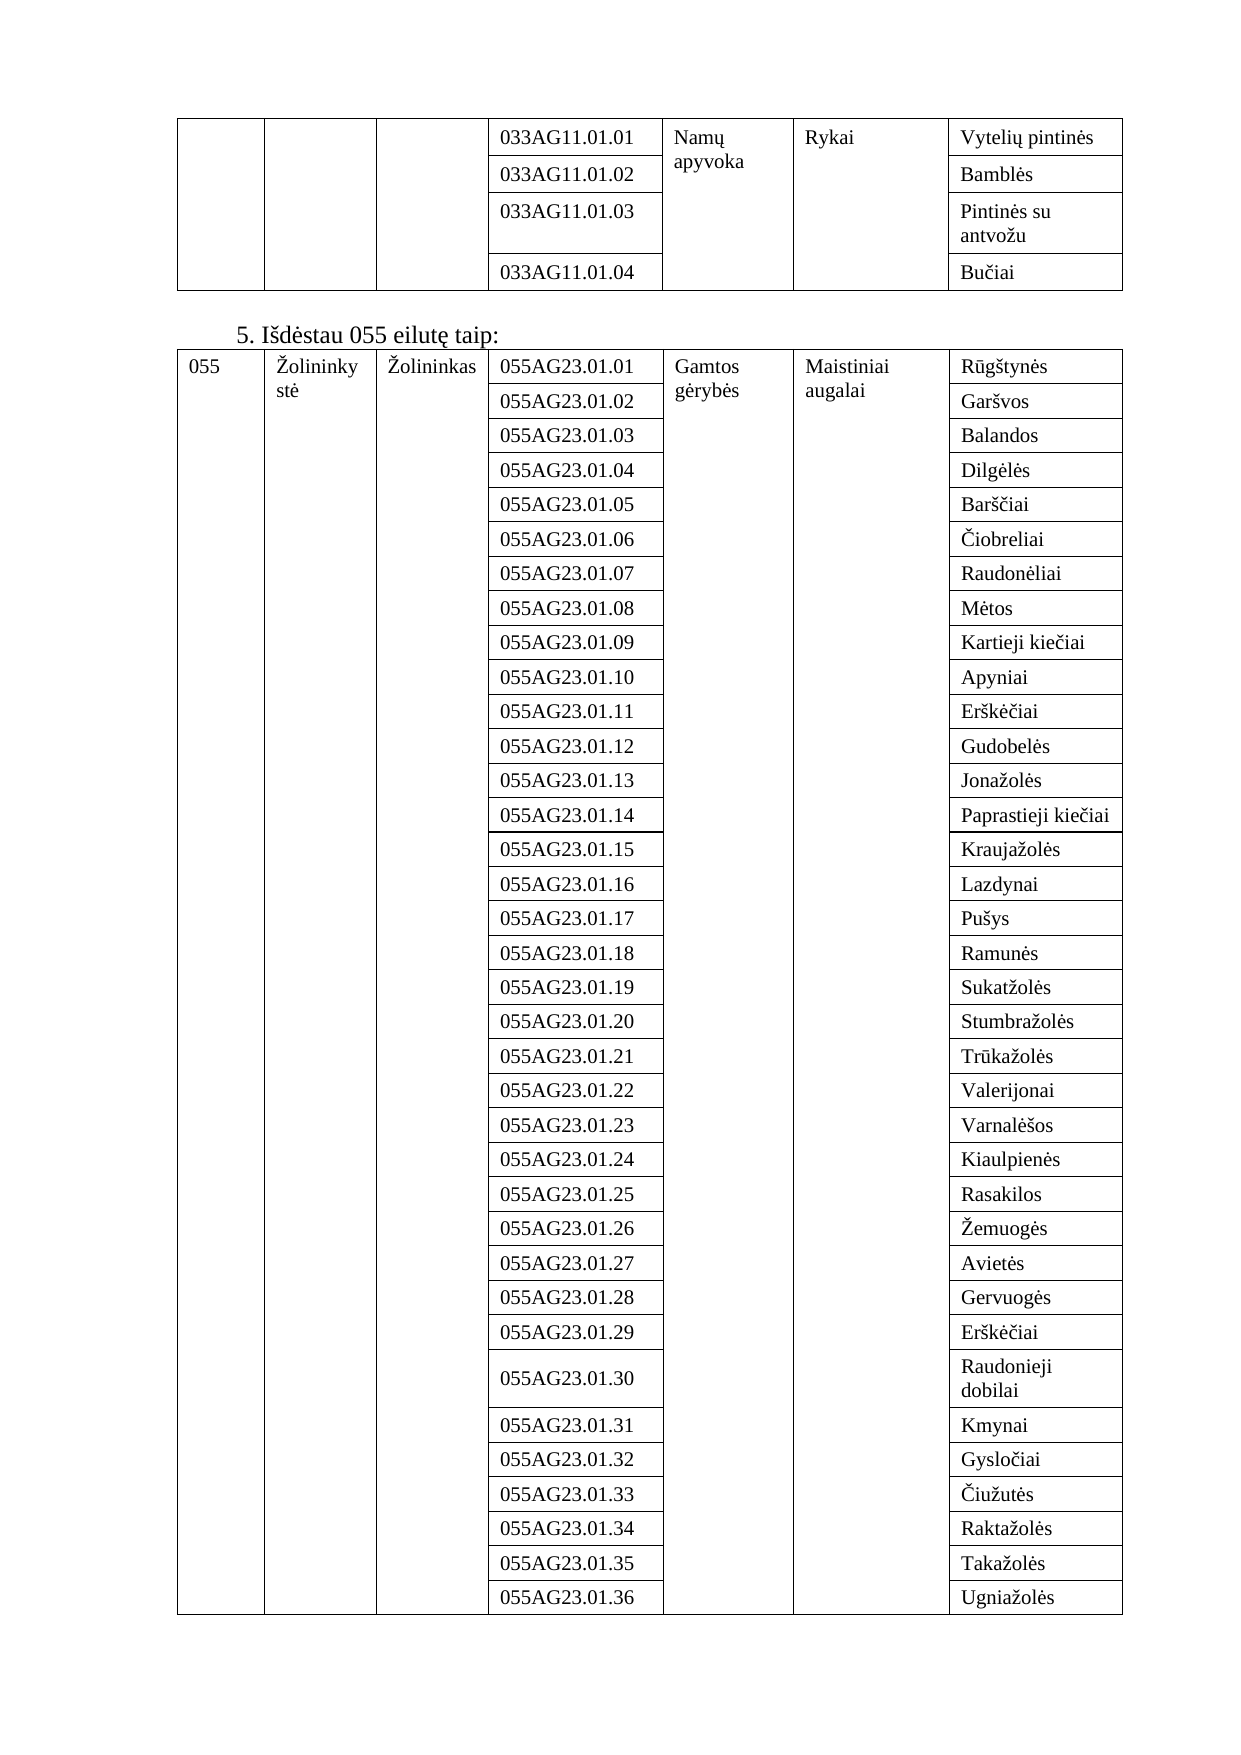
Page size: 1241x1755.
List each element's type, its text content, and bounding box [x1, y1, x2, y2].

table_header 055AG23.01.01 [489, 350, 663, 383]
table_cell 055AG23.01.16 [489, 867, 663, 900]
table_cell 055AG23.01.26 [489, 1212, 663, 1245]
table_cell Avietės [950, 1246, 1122, 1279]
table_cell 055AG23.01.33 [489, 1477, 663, 1511]
table_cell Dilgėlės [950, 453, 1122, 487]
table_cell Gudobelės [950, 729, 1122, 762]
table_header Žolininkas [377, 350, 488, 1614]
table_header [178, 119, 264, 290]
table_cell 055AG23.01.04 [489, 453, 663, 487]
table_cell 033AG11.01.03 [489, 193, 662, 253]
table_header Žolininkystė [265, 350, 376, 1614]
text 5. Išdėstau 055 eilutę taip: [177, 320, 1122, 349]
table_cell Žemuogės [950, 1212, 1122, 1245]
table_cell 055AG23.01.35 [489, 1546, 663, 1579]
table_cell 055AG23.01.30 [489, 1350, 663, 1407]
table_header Maistiniai augalai [794, 350, 949, 1614]
table_cell 055AG23.01.28 [489, 1281, 663, 1314]
table_cell 055AG23.01.24 [489, 1143, 663, 1176]
table_cell Vytelių pintinės [949, 119, 1122, 155]
table_cell Rasakilos [950, 1177, 1122, 1211]
table_cell 055AG23.01.02 [489, 384, 663, 418]
table_cell Sukatžolės [950, 970, 1122, 1004]
table_cell Balandos [950, 419, 1122, 452]
table_cell Gysločiai [950, 1443, 1122, 1476]
table_cell 055AG23.01.11 [489, 695, 663, 728]
table_cell 055AG23.01.23 [489, 1108, 663, 1142]
table_cell Garšvos [950, 384, 1122, 418]
table_cell 055AG23.01.05 [489, 488, 663, 521]
table_cell Jonažolės [950, 764, 1122, 797]
table_cell 055AG23.01.12 [489, 729, 663, 762]
table_cell Barščiai [950, 488, 1122, 521]
table_cell 055AG23.01.14 [489, 798, 663, 831]
table_cell Erškėčiai [950, 1315, 1122, 1348]
table_cell 055AG23.01.08 [489, 591, 663, 624]
table_cell Pintinės su antvožu [949, 193, 1122, 253]
table_cell Bamblės [949, 156, 1122, 192]
table_cell Bučiai [949, 254, 1122, 290]
table_cell 055AG23.01.06 [489, 522, 663, 556]
table_cell 033AG11.01.01 [489, 119, 662, 155]
table_cell Valerijonai [950, 1074, 1122, 1107]
table_cell Raudonėliai [950, 557, 1122, 590]
table_cell Trūkažolės [950, 1039, 1122, 1073]
table_cell 055AG23.01.19 [489, 970, 663, 1004]
table_cell Varnalėšos [950, 1108, 1122, 1142]
table_cell 055AG23.01.34 [489, 1512, 663, 1545]
table_cell 033AG11.01.04 [489, 254, 662, 290]
table_header [265, 119, 376, 290]
table_cell 055AG23.01.22 [489, 1074, 663, 1107]
table_cell 055AG23.01.25 [489, 1177, 663, 1211]
table_cell Gervuogės [950, 1281, 1122, 1314]
table_cell Kmynai [950, 1408, 1122, 1442]
table_header 055 [178, 350, 264, 1614]
table_cell 055AG23.01.36 [489, 1581, 663, 1614]
table_cell Čiužutės [950, 1477, 1122, 1511]
table_cell 055AG23.01.32 [489, 1443, 663, 1476]
table_cell Apyniai [950, 660, 1122, 693]
table_cell Raktažolės [950, 1512, 1122, 1545]
table_cell Raudonieji dobilai [950, 1350, 1122, 1407]
table_cell 055AG23.01.15 [489, 833, 663, 866]
table_cell Čiobreliai [950, 522, 1122, 556]
table_cell Kraujažolės [950, 833, 1122, 866]
table_cell Kiaulpienės [950, 1143, 1122, 1176]
table_cell Takažolės [950, 1546, 1122, 1579]
table_cell 055AG23.01.31 [489, 1408, 663, 1442]
table_cell 055AG23.01.09 [489, 626, 663, 659]
table_cell Erškėčiai [950, 695, 1122, 728]
table_header Rūgštynės [950, 350, 1122, 383]
table_cell 055AG23.01.13 [489, 764, 663, 797]
table_cell Rykai [794, 119, 948, 290]
table_cell Kartieji kiečiai [950, 626, 1122, 659]
table_header [377, 119, 488, 290]
table_cell 055AG23.01.18 [489, 936, 663, 969]
table_cell 055AG23.01.20 [489, 1005, 663, 1038]
table_cell Mėtos [950, 591, 1122, 624]
table_cell Lazdynai [950, 867, 1122, 900]
table_cell 055AG23.01.07 [489, 557, 663, 590]
table_cell Ugniažolės [950, 1581, 1122, 1614]
table_header Gamtos gėrybės [664, 350, 793, 1614]
table_cell Pušys [950, 901, 1122, 935]
table_cell 055AG23.01.03 [489, 419, 663, 452]
table_cell Stumbražolės [950, 1005, 1122, 1038]
table_cell 055AG23.01.27 [489, 1246, 663, 1279]
table_cell Ramunės [950, 936, 1122, 969]
table_cell Paprastieji kiečiai [950, 798, 1122, 831]
table_cell 055AG23.01.10 [489, 660, 663, 693]
table_cell 033AG11.01.02 [489, 156, 662, 192]
table_cell 055AG23.01.29 [489, 1315, 663, 1348]
table_cell 055AG23.01.17 [489, 901, 663, 935]
table_cell Namų apyvoka [663, 119, 793, 290]
table_cell 055AG23.01.21 [489, 1039, 663, 1073]
